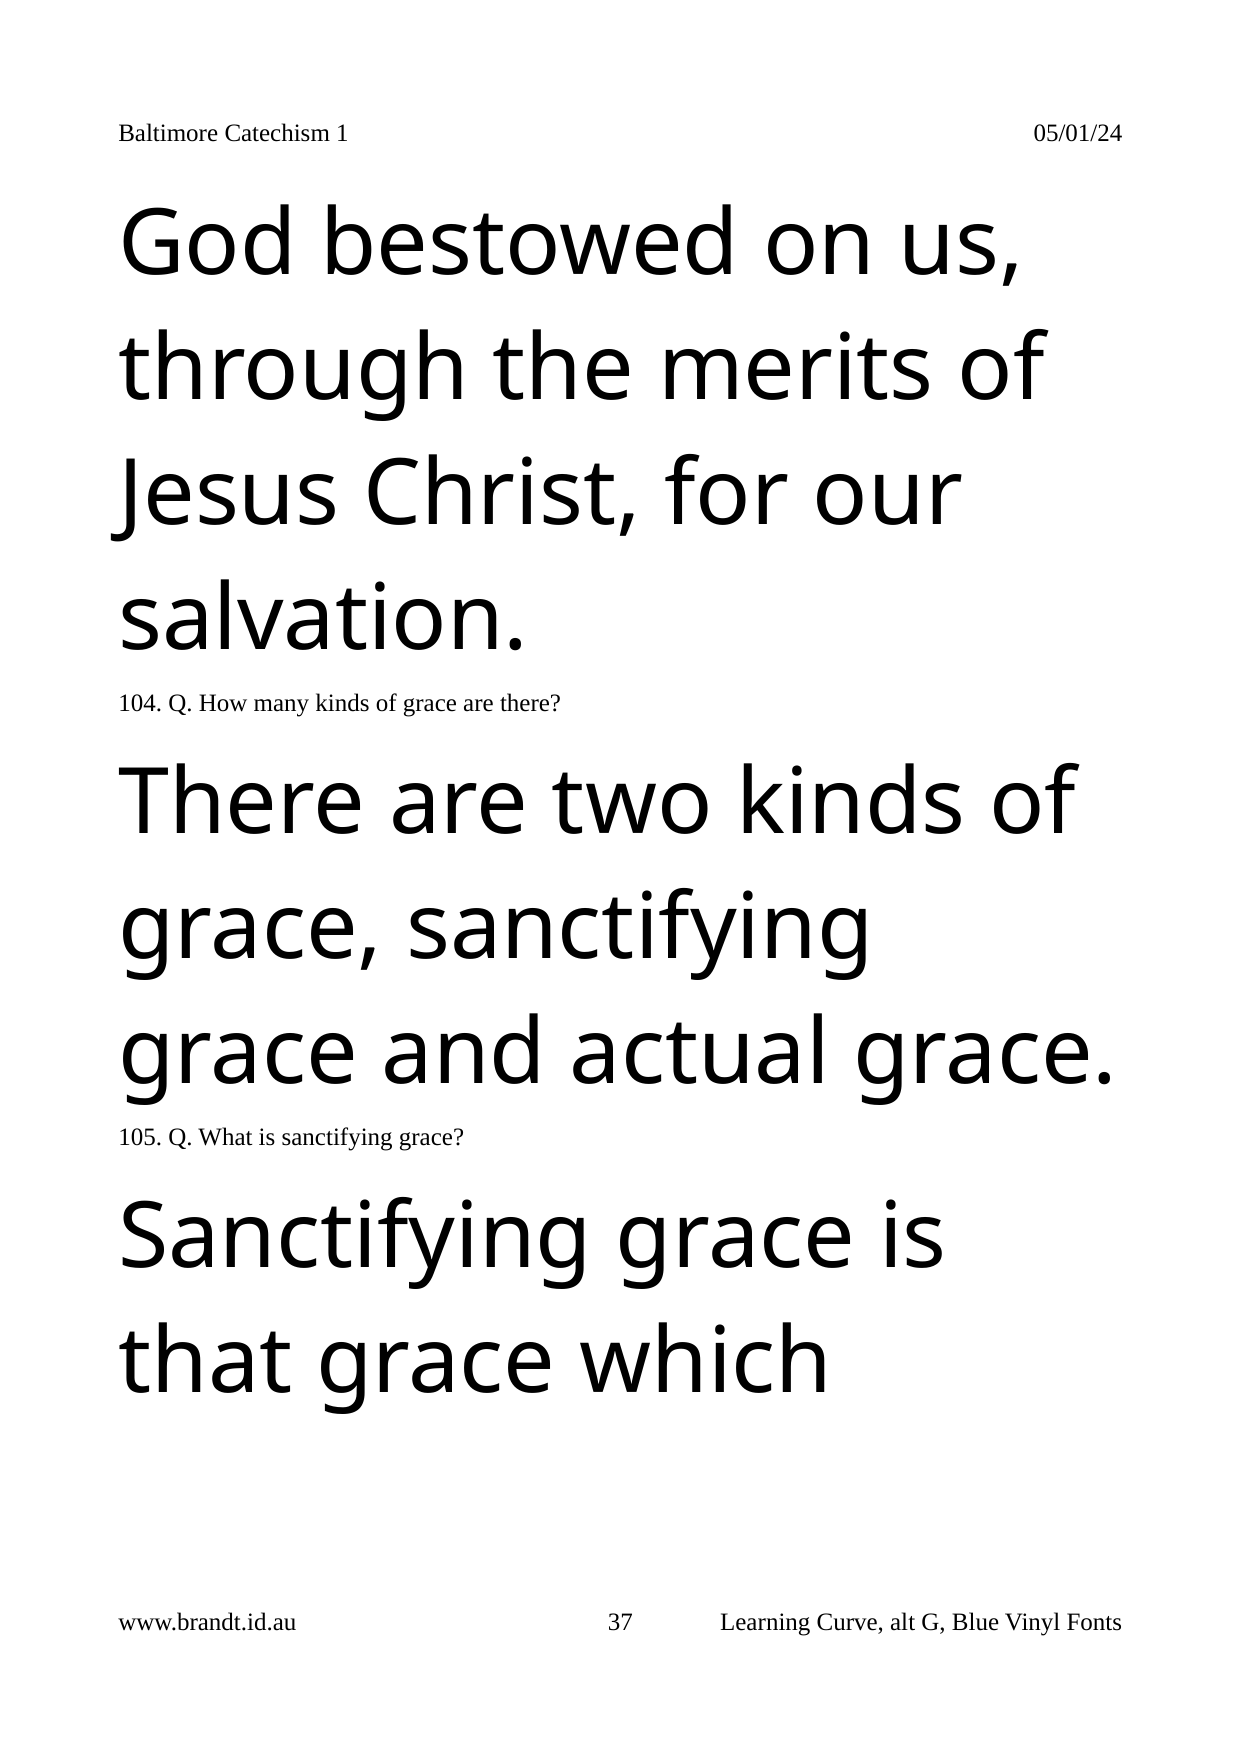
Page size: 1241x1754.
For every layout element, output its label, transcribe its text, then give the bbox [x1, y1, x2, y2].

text Sanctifying grace is that grace which [118, 1169, 1122, 1419]
text God bestowed on us, through the merits of Jesus Christ, for our salvation. [118, 176, 1122, 676]
text There are two kinds of grace, sanctifying grace and actual grace. [118, 735, 1122, 1110]
text 104. Q. How many kinds of grace are there? [118, 688, 1122, 716]
text 105. Q. What is sanctifying grace? [118, 1122, 1122, 1151]
